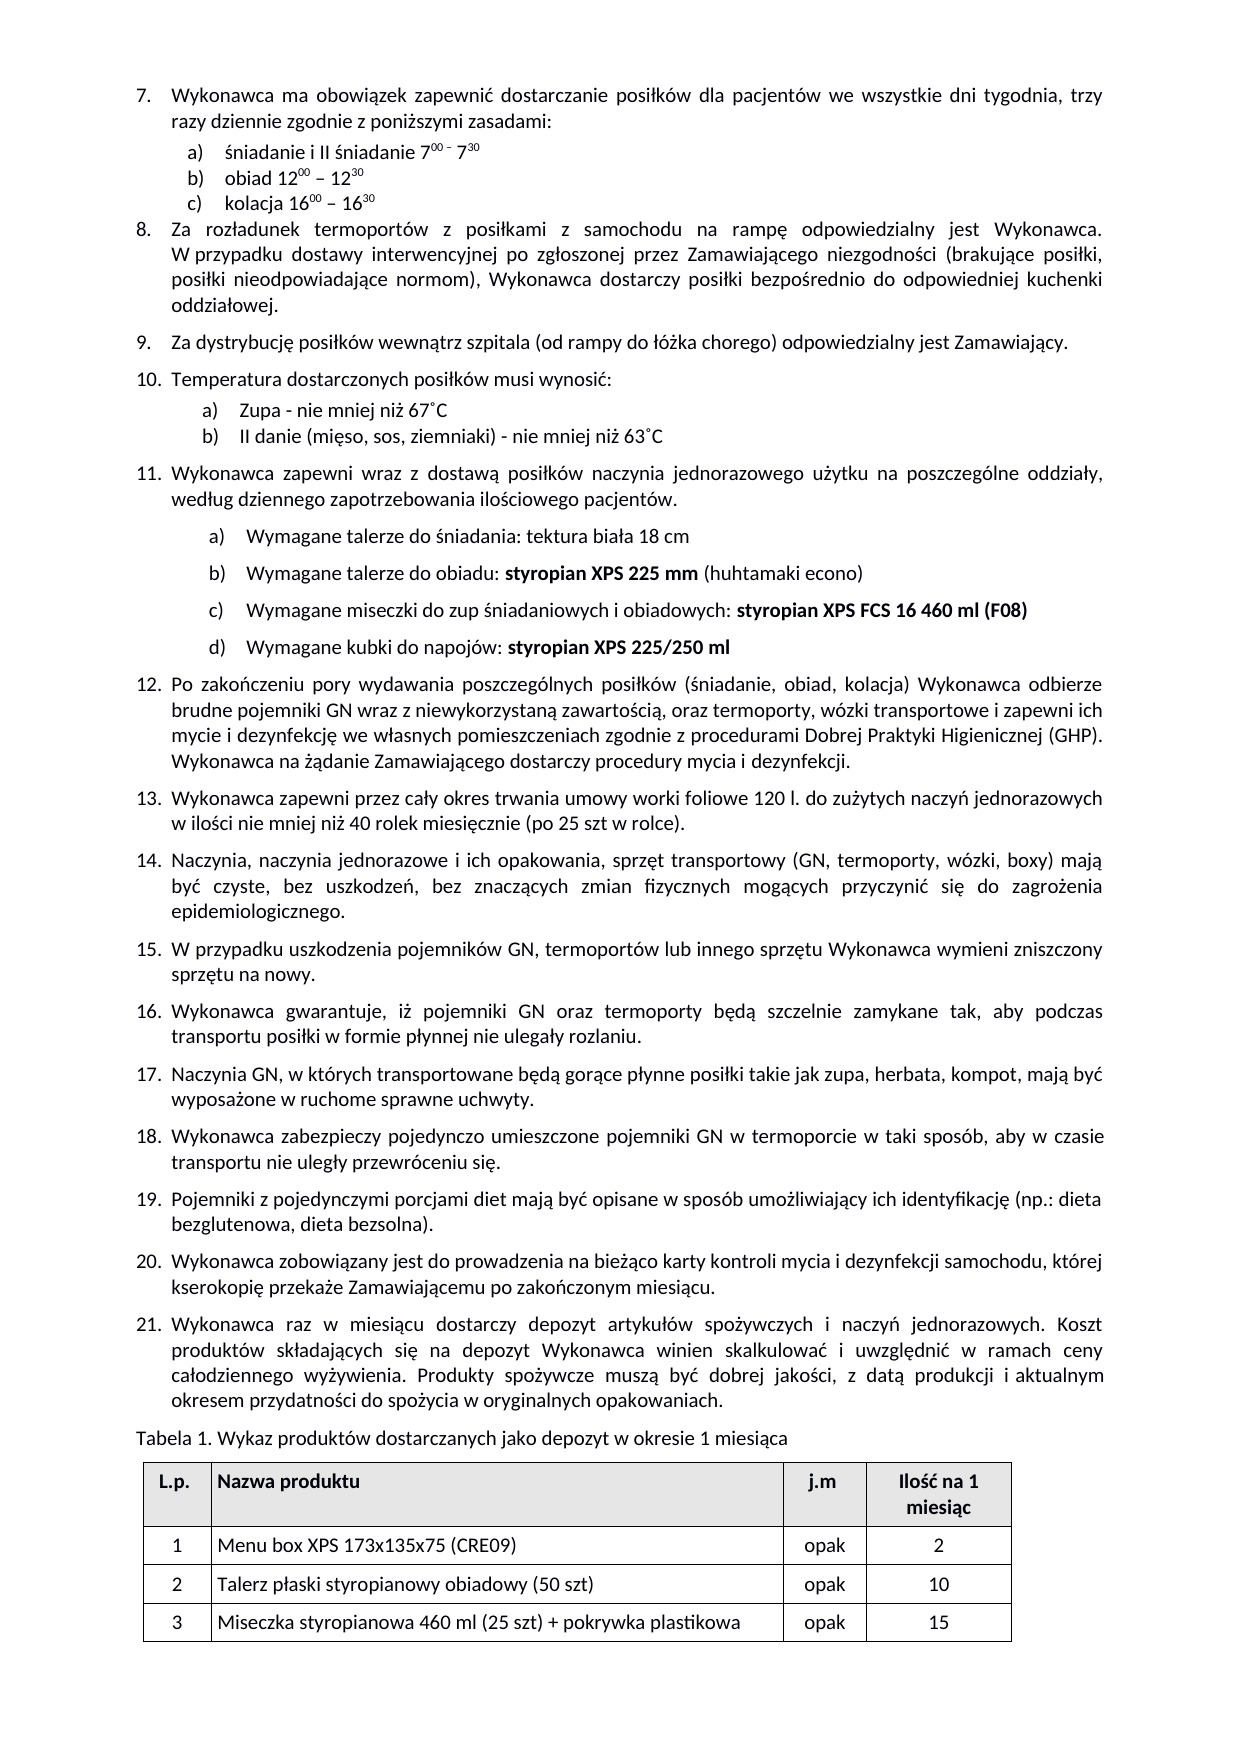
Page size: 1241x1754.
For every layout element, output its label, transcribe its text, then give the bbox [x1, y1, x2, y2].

table_cell 2 [144, 1565, 211, 1603]
table_cell 10 [867, 1565, 1011, 1603]
table_cell 3 [144, 1604, 211, 1641]
list Wykonawca zapewni wraz z dostawą posiłków naczynia jednorazowego użytku na poszczególne oddziały, według dziennego zapotrzebowania ilościowego pacjentów. [136, 460, 1104, 511]
table_cell 1 [144, 1527, 211, 1564]
list Tabela 1. Wykaz produktów dostarczanych jako depozyt w okresie 1 miesiąca [136, 1425, 1104, 1450]
table_cell 15 [867, 1604, 1011, 1641]
list Wymagane talerze do obiadu: styropian XPS 225 mm (huhtamaki econo) [209, 560, 1104, 586]
list Wykonawca zabezpieczy pojedynczo umieszczone pojemniki GN w termoporcie w taki sposób, aby w czasie transportu nie uległy przewróceniu się. [136, 1123, 1104, 1174]
table_cell opak [784, 1527, 866, 1564]
list Wykonawca ma obowiązek zapewnić dostarczanie posiłków dla pacjentów we wszystkie dni tygodnia, trzy razy dziennie zgodnie z poniższymi zasadami: [136, 83, 1104, 133]
list Po zakończeniu pory wydawania poszczególnych posiłków (śniadanie, obiad, kolacja) Wykonawca odbierze brudne pojemniki GN wraz z niewykorzystaną zawartością, oraz termoporty, wózki transportowe i zapewni ich mycie i dezynfekcję we własnych pomieszczeniach zgodnie z procedurami Dobrej Praktyki Higienicznej (GHP). Wykonawca na żądanie Zamawiającego dostarczy procedury mycia i dezynfekcji. [136, 672, 1104, 773]
table_cell opak [784, 1604, 866, 1641]
list Temperatura dostarczonych posiłków musi wynosić: [136, 366, 1104, 392]
table_cell Miseczka styropianowa 460 ml (25 szt) + pokrywka plastikowa [212, 1604, 783, 1641]
list Wykonawca zobowiązany jest do prowadzenia na bieżąco karty kontroli mycia i dezynfekcji samochodu, której kserokopię przekaże Zamawiającemu po zakończonym miesiącu. [136, 1249, 1104, 1299]
list W przypadku uszkodzenia pojemników GN, termoportów lub innego sprzętu Wykonawca wymieni zniszczony sprzętu na nowy. [136, 936, 1104, 987]
table_header Ilość na 1 miesiąc [867, 1463, 1011, 1526]
list śniadanie i II śniadanie 700 – 730 [187, 139, 1104, 165]
table_cell Menu box XPS 173x135x75 (CRE09) [212, 1527, 783, 1564]
list Pojemniki z pojedynczymi porcjami diet mają być opisane w sposób umożliwiający ich identyfikację (np.: dieta bezglutenowa, dieta bezsolna). [136, 1186, 1104, 1237]
list Wykonawca raz w miesiącu dostarczy depozyt artykułów spożywczych i naczyń jednorazowych. Koszt produktów składających się na depozyt Wykonawca winien skalkulować i uwzględnić w ramach ceny całodziennego wyżywienia. Produkty spożywcze muszą być dobrej jakości, z datą produkcji i aktualnym okresem przydatności do spożycia w oryginalnych opakowaniach. [136, 1311, 1104, 1413]
table_header j.m [784, 1463, 866, 1526]
list Wymagane talerze do śniadania: tektura biała 18 cm [209, 523, 1104, 548]
table_cell Talerz płaski styropianowy obiadowy (50 szt) [212, 1565, 783, 1603]
list obiad 1200 – 1230 [187, 165, 1104, 190]
list Wykonawca zapewni przez cały okres trwania umowy worki foliowe 120 l. do zużytych naczyń jednorazowych w ilości nie mniej niż 40 rolek miesięcznie (po 25 szt w rolce). [136, 785, 1104, 836]
list Wykonawca gwarantuje, iż pojemniki GN oraz termoporty będą szczelnie zamykane tak, aby podczas transportu posiłki w formie płynnej nie ulegały rozlaniu. [136, 998, 1104, 1049]
list Wymagane kubki do napojów: styropian XPS 225/250 ml [209, 634, 1104, 660]
list II danie (mięso, sos, ziemniaki) - nie mniej niż 63˚C [202, 423, 1104, 448]
list Wymagane miseczki do zup śniadaniowych i obiadowych: styropian XPS FCS 16 460 ml (F08) [209, 597, 1104, 623]
table_cell 2 [867, 1527, 1011, 1564]
list kolacja 1600 – 1630 [187, 190, 1104, 216]
list Za rozładunek termoportów z posiłkami z samochodu na rampę odpowiedzialny jest Wykonawca. W przypadku dostawy interwencyjnej po zgłoszonej przez Zamawiającego niezgodności (brakujące posiłki, posiłki nieodpowiadające normom), Wykonawca dostarczy posiłki bezpośrednio do odpowiedniej kuchenki oddziałowej. [136, 216, 1104, 317]
list Za dystrybucję posiłków wewnątrz szpitala (od rampy do łóżka chorego) odpowiedzialny jest Zamawiający. [136, 329, 1104, 354]
list Zupa - nie mniej niż 67˚C [202, 398, 1104, 423]
table_cell opak [784, 1565, 866, 1603]
list Naczynia GN, w których transportowane będą gorące płynne posiłki takie jak zupa, herbata, kompot, mają być wyposażone w ruchome sprawne uchwyty. [136, 1061, 1104, 1112]
table_header L.p. [144, 1463, 211, 1526]
table_header Nazwa produktu [212, 1463, 783, 1526]
list Naczynia, naczynia jednorazowe i ich opakowania, sprzęt transportowy (GN, termoporty, wózki, boxy) mają być czyste, bez uszkodzeń, bez znaczących zmian fizycznych mogących przyczynić się do zagrożenia epidemiologicznego. [136, 848, 1104, 924]
